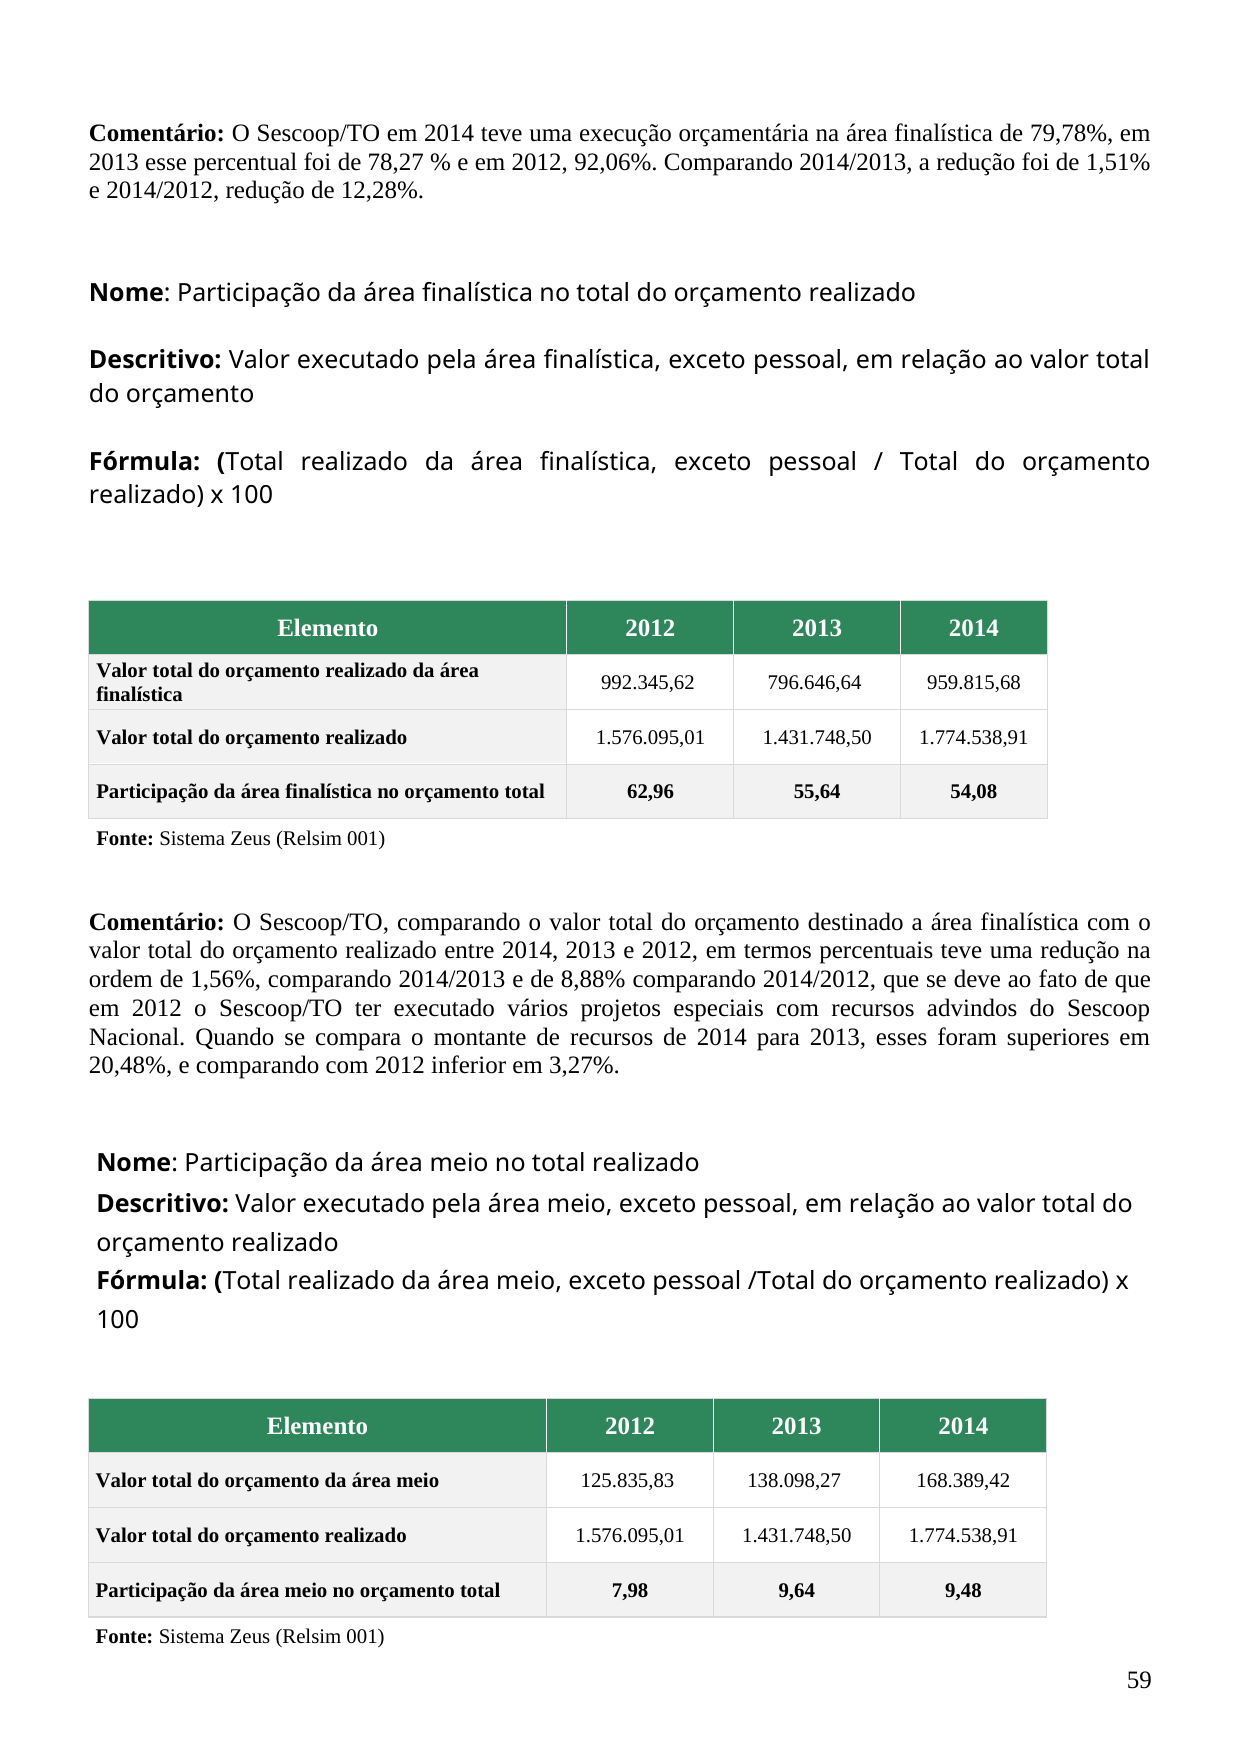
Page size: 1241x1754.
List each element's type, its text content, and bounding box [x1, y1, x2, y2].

table_header 2012 [567, 601, 733, 654]
table_cell 55,64 [734, 765, 900, 818]
table_cell 168.389,42 [880, 1453, 1046, 1507]
table_cell Valor total do orçamento realizado [89, 1508, 546, 1562]
table_cell 9,48 [880, 1563, 1046, 1616]
table_cell 1.576.095,01 [547, 1508, 713, 1562]
table_cell Participação da área finalística no orçamento total [89, 765, 566, 818]
table_cell 62,96 [567, 765, 733, 818]
table_header 2014 [901, 601, 1047, 654]
table_cell 1.431.748,50 [714, 1508, 879, 1562]
table_header [1047, 1398, 1151, 1452]
table_cell 1.774.538,91 [880, 1508, 1046, 1562]
table_header 2012 [547, 1399, 713, 1452]
table_cell Participação da área meio no orçamento total [89, 1563, 546, 1616]
table_cell Fonte: Sistema Zeus (Relsim 001) [88, 1618, 1046, 1648]
table_cell [1047, 1452, 1151, 1507]
text Comentário: O Sescoop/TO, comparando o valor total do orçamento destinado a área finalística com o valor total do orçamento realizado entre 2014, 2013 e 2012, em termos percentuais teve uma redução na ordem de 1,56%, comparando 2014/2013 e de 8,88% comparando 2014/2012, que se deve ao fato de que em 2012 o Sescoop/TO ter executado vários projetos especiais com recursos advindos do Sescoop Nacional. Quando se compara o montante de recursos de 2014 para 2013, esses foram superiores em 20,48%, e comparando com 2012 inferior em 3,27%. [89, 907, 1152, 1079]
table_cell 1.576.095,01 [567, 710, 733, 763]
text Descritivo: Valor executado pela área finalística, exceto pessoal, em relação ao valor total do orçamento [89, 342, 1152, 410]
table_cell Valor total do orçamento da área meio [89, 1453, 546, 1507]
table_cell 9,64 [714, 1563, 879, 1616]
table_cell 54,08 [901, 765, 1047, 818]
text Comentário: O Sescoop/TO em 2014 teve uma execução orçamentária na área finalística de 79,78%, em 2013 esse percentual foi de 78,27 % e em 2012, 92,06%. Comparando 2014/2013, a redução foi de 1,51% e 2014/2012, redução de 12,28%. [89, 118, 1152, 204]
table_cell Valor total do orçamento realizado [89, 710, 566, 763]
table_header 2013 [734, 601, 900, 654]
table_header Nome: Participação da área meio no total realizado [89, 1141, 1152, 1185]
text Fórmula: (Total realizado da área finalística, exceto pessoal / Total do orçamento realizado) x 100 [89, 443, 1152, 511]
table_header 2013 [714, 1399, 879, 1452]
table_cell Fórmula: (Total realizado da área meio, exceto pessoal /Total do orçamento realizado) x 100 [89, 1263, 1152, 1340]
table_cell 1.774.538,91 [901, 710, 1047, 763]
table_cell [1046, 1616, 1151, 1648]
table_cell 1.431.748,50 [734, 710, 900, 763]
table_cell 959.815,68 [901, 655, 1047, 709]
table_cell Descritivo: Valor executado pela área meio, exceto pessoal, em relação ao valor total do orçamento realizado [89, 1185, 1152, 1263]
table_cell 992.345,62 [567, 655, 733, 709]
table_cell Valor total do orçamento realizado da área finalística [89, 655, 566, 709]
table_cell Fonte: Sistema Zeus (Relsim 001) [89, 819, 1047, 849]
table_header Elemento [89, 1399, 546, 1452]
table_cell [1047, 1507, 1151, 1562]
table_cell [1047, 1562, 1151, 1616]
table_header Elemento [89, 601, 566, 654]
text Nome: Participação da área finalística no total do orçamento realizado [89, 274, 1152, 308]
table_cell 125.835,83 [547, 1453, 713, 1507]
table_cell 796.646,64 [734, 655, 900, 709]
table_header 2014 [880, 1399, 1046, 1452]
table_cell 7,98 [547, 1563, 713, 1616]
table_cell 138.098,27 [714, 1453, 879, 1507]
